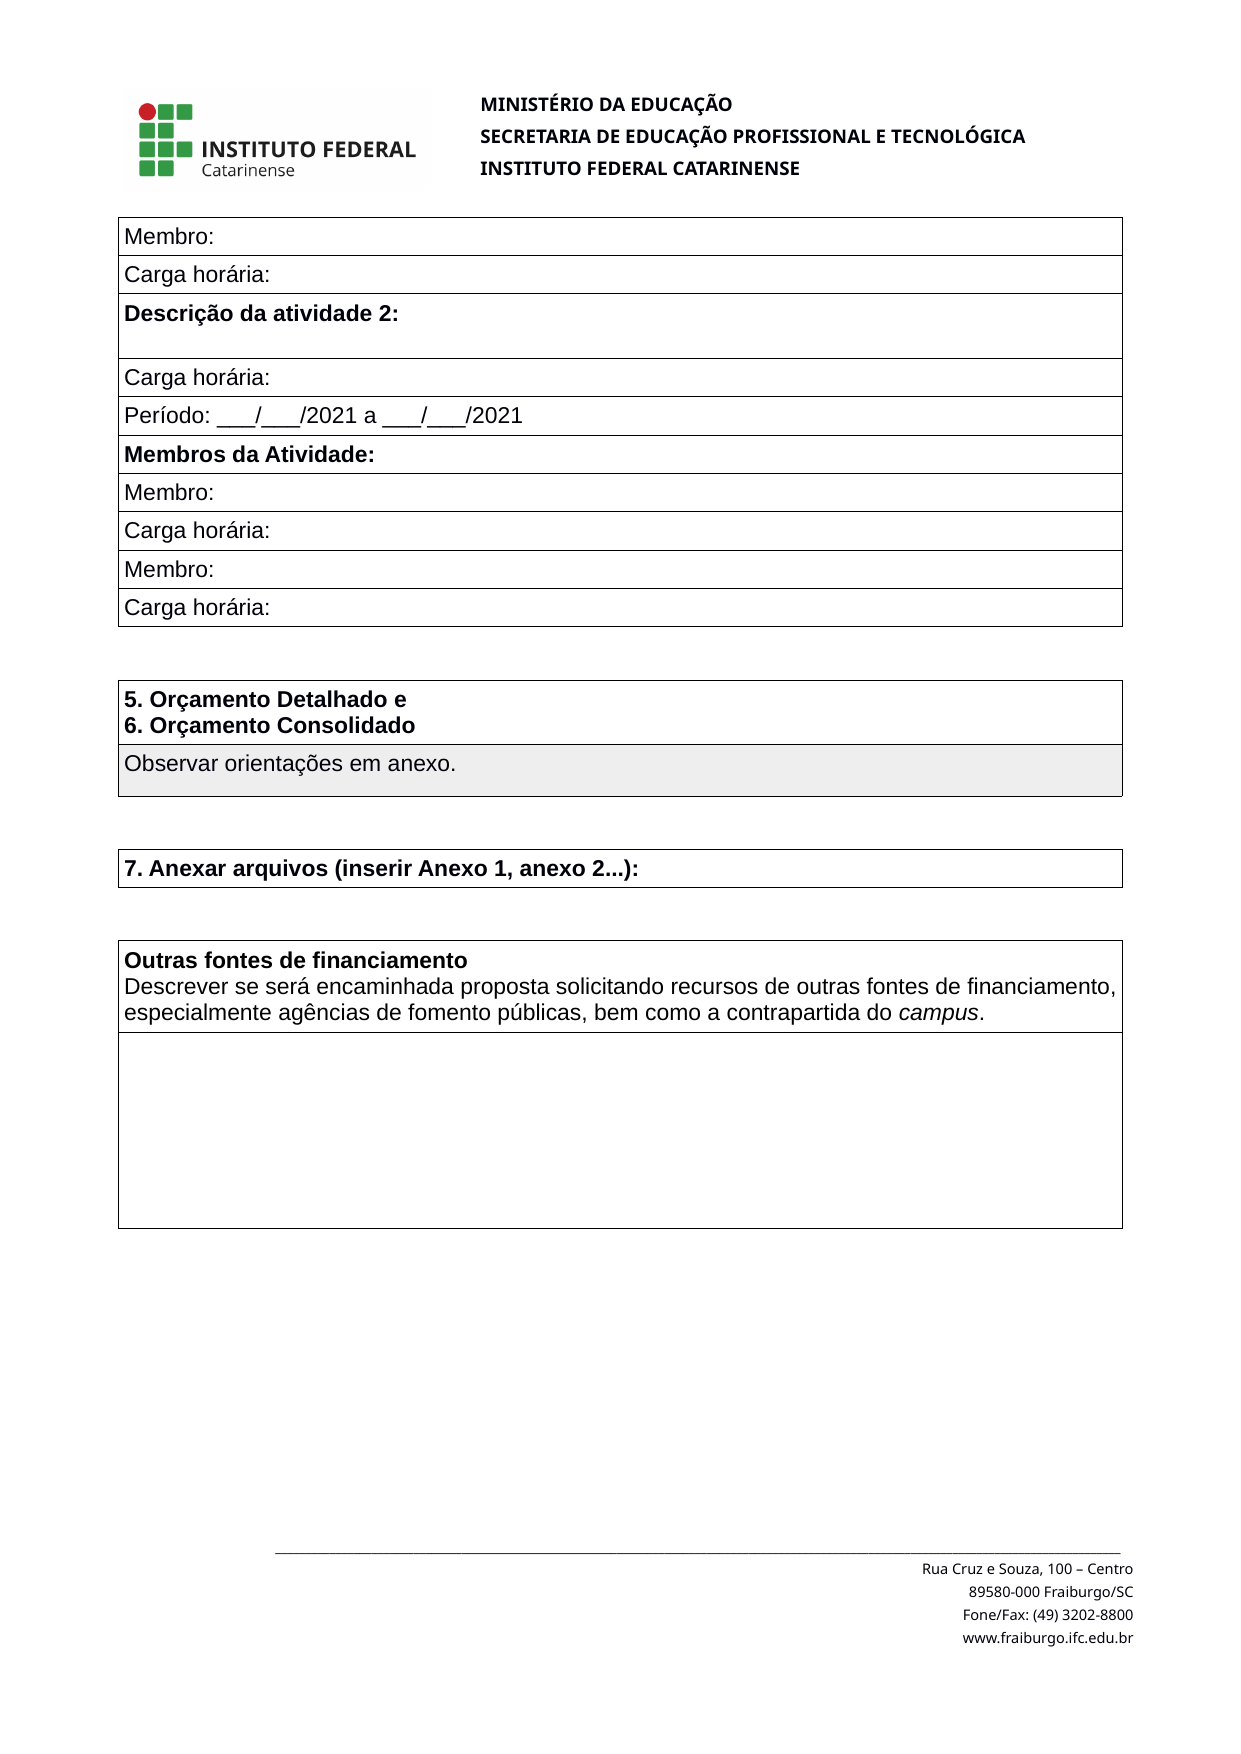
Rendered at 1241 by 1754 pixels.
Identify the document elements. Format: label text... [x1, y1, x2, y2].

picture [123, 88, 431, 191]
table_cell Descrição da atividade 2: [119, 294, 1122, 358]
table_cell Carga horária: [119, 256, 1122, 293]
table_header 5. Orçamento Detalhado e 6. Orçamento Consolidado [119, 681, 1122, 744]
table_cell Carga horária: [119, 512, 1122, 549]
table_cell Carga horária: [119, 589, 1122, 626]
table_cell Carga horária: [119, 359, 1122, 396]
table_cell Membro: [119, 218, 1122, 255]
table_cell Observar orientações em anexo. [119, 745, 1122, 796]
table_header 7. Anexar arquivos (inserir Anexo 1, anexo 2...): [119, 850, 1122, 887]
table_cell [119, 1033, 1122, 1228]
table_cell Membros da Atividade: [119, 436, 1122, 473]
table_cell Membro: [119, 474, 1122, 511]
table_cell Período: ___/___/2021 a ___/___/2021 [119, 397, 1122, 434]
table_cell Membro: [119, 551, 1122, 588]
table_header Outras fontes de financiamento Descrever se será encaminhada proposta solicitando recursos de outras fontes de financiamento, especialmente agências de fomento públicas, bem como a contrapartida do campus. [119, 941, 1122, 1031]
